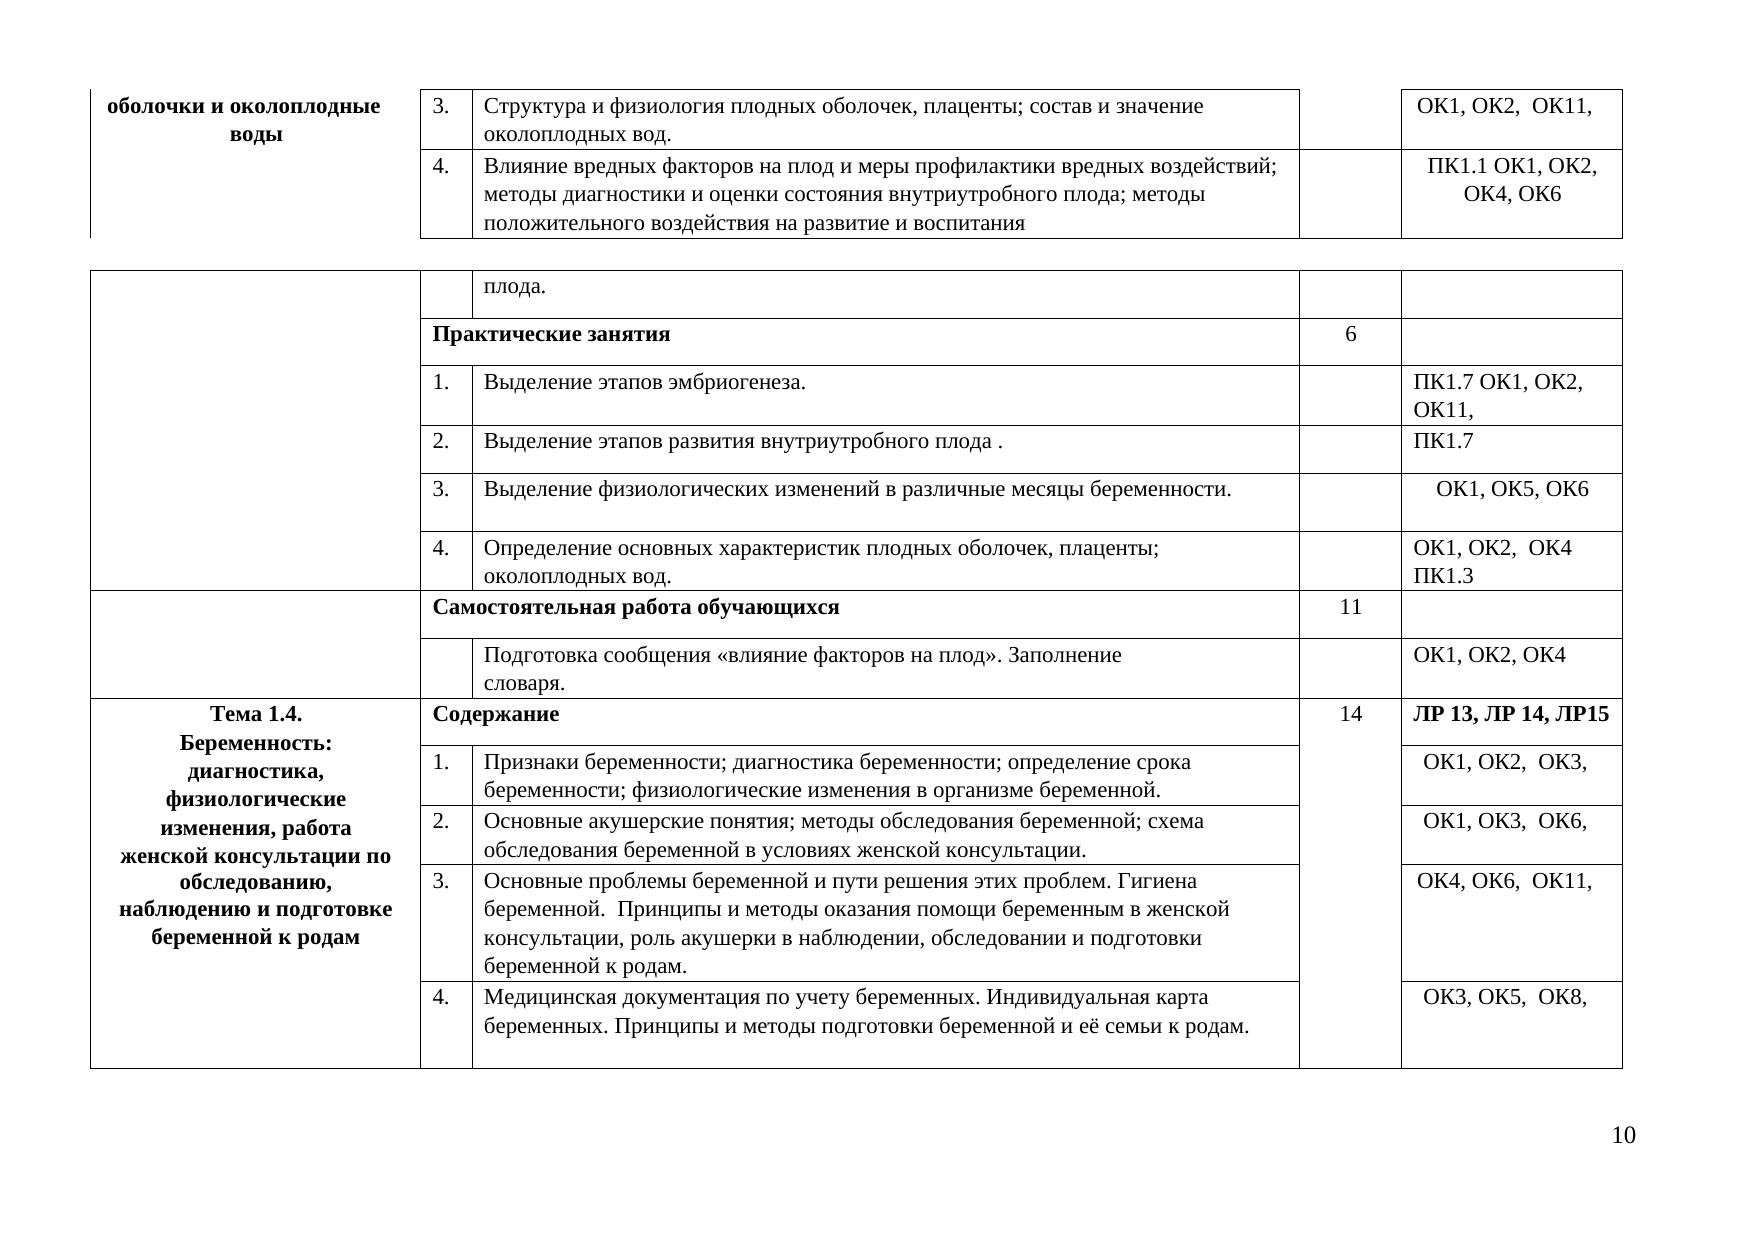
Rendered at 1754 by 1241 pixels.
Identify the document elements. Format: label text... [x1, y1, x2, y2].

table_cell ОК1, ОК2, ОК3, [1402, 746, 1622, 805]
table_cell Медицинская документация по учету беременных. Индивидуальная карта беременных. Принципы и методы подготовки беременной и её семьи к родам. [473, 982, 1299, 1068]
table_cell 4. [421, 150, 472, 238]
table_header [1300, 271, 1401, 317]
table_cell 2. [421, 806, 472, 864]
table_cell Определение основных характеристик плодных оболочек, плаценты; околоплодных вод. [473, 532, 1299, 590]
table_cell Выделение этапов эмбриогенеза. [473, 366, 1299, 425]
table_cell Самостоятельная работа обучающихся [421, 591, 1299, 638]
table_cell ОК4, ОК6, ОК11, [1402, 865, 1622, 981]
table_cell [1300, 532, 1401, 590]
table_cell Признаки беременности; диагностика беременности; определение срока беременности; физиологические изменения в организме беременной. [473, 746, 1299, 805]
table_cell Основные акушерские понятия; методы обследования беременной; схема обследования беременной в условиях женской консультации. [473, 806, 1299, 864]
table_header [421, 271, 472, 317]
table_cell ОК1, ОК2, ОК11, [1402, 90, 1622, 149]
table_cell ПК1.1 ОК1, ОК2, ОК4, ОК6 [1402, 150, 1622, 238]
table_header [91, 271, 420, 590]
table_cell 4. [421, 982, 472, 1068]
table_cell Влияние вредных факторов на плод и меры профилактики вредных воздействий; методы диагностики и оценки состояния внутриутробного плода; методы положительного воздействия на развитие и воспитания [473, 150, 1299, 238]
table_cell Подготовка сообщения «влияние факторов на плод». Заполнение словаря. [473, 639, 1299, 698]
table_cell Основные проблемы беременной и пути решения этих проблем. Гигиена беременной. Принципы и методы оказания помощи беременным в женской консультации, роль акушерки в наблюдении, обследовании и подготовки беременной к родам. [473, 865, 1299, 981]
table_cell Тема 1.4. Беременность: диагностика, физиологические изменения, работа женской консультации по обследованию, наблюдению и подготовке беременной к родам [91, 699, 420, 1068]
table_cell ОК1, ОК5, ОК6 [1402, 474, 1622, 531]
table_cell ОК1, ОК2, ОК4 ПК1.3 [1402, 532, 1622, 590]
table_cell 4. [421, 532, 472, 590]
table_header плода. [473, 271, 1299, 317]
table_cell [1300, 474, 1401, 531]
table_cell 1. [421, 746, 472, 805]
table_cell 1. [421, 366, 472, 425]
table_cell ПК1.7 [1402, 426, 1622, 472]
table_cell ЛР 13, ЛР 14, ЛР15 [1402, 699, 1622, 745]
table_cell [1300, 366, 1401, 425]
table_cell [1300, 426, 1401, 472]
table_cell Выделение физиологических изменений в различные месяцы беременности. [473, 474, 1299, 531]
table_cell [1300, 150, 1401, 238]
table_cell Практические занятия [421, 319, 1299, 365]
table_cell 2. [421, 426, 472, 472]
table_cell Структура и физиология плодных оболочек, плаценты; состав и значение околоплодных вод. [473, 90, 1299, 149]
table_cell Содержание [421, 699, 1299, 745]
table_cell 3. [421, 865, 472, 981]
table_cell ОК1, ОК2, ОК4 [1402, 639, 1622, 698]
table_header [1402, 271, 1622, 317]
table_cell [1402, 319, 1622, 365]
table_cell ОК3, ОК5, ОК8, [1402, 982, 1622, 1068]
table_cell 6 [1300, 319, 1401, 365]
table_cell [1402, 591, 1622, 638]
table_cell ПК1.7 ОК1, ОК2, ОК11, [1402, 366, 1622, 425]
table_cell [1300, 639, 1401, 698]
table_cell 3. [421, 90, 472, 149]
table_cell [421, 639, 472, 698]
table_cell Выделение этапов развития внутриутробного плода . [473, 426, 1299, 472]
table_cell [91, 591, 420, 698]
table_cell 11 [1300, 591, 1401, 638]
table_cell 14 [1300, 699, 1401, 1068]
table_cell 3. [421, 474, 472, 531]
table_cell ОК1, ОК3, ОК6, [1402, 806, 1622, 864]
